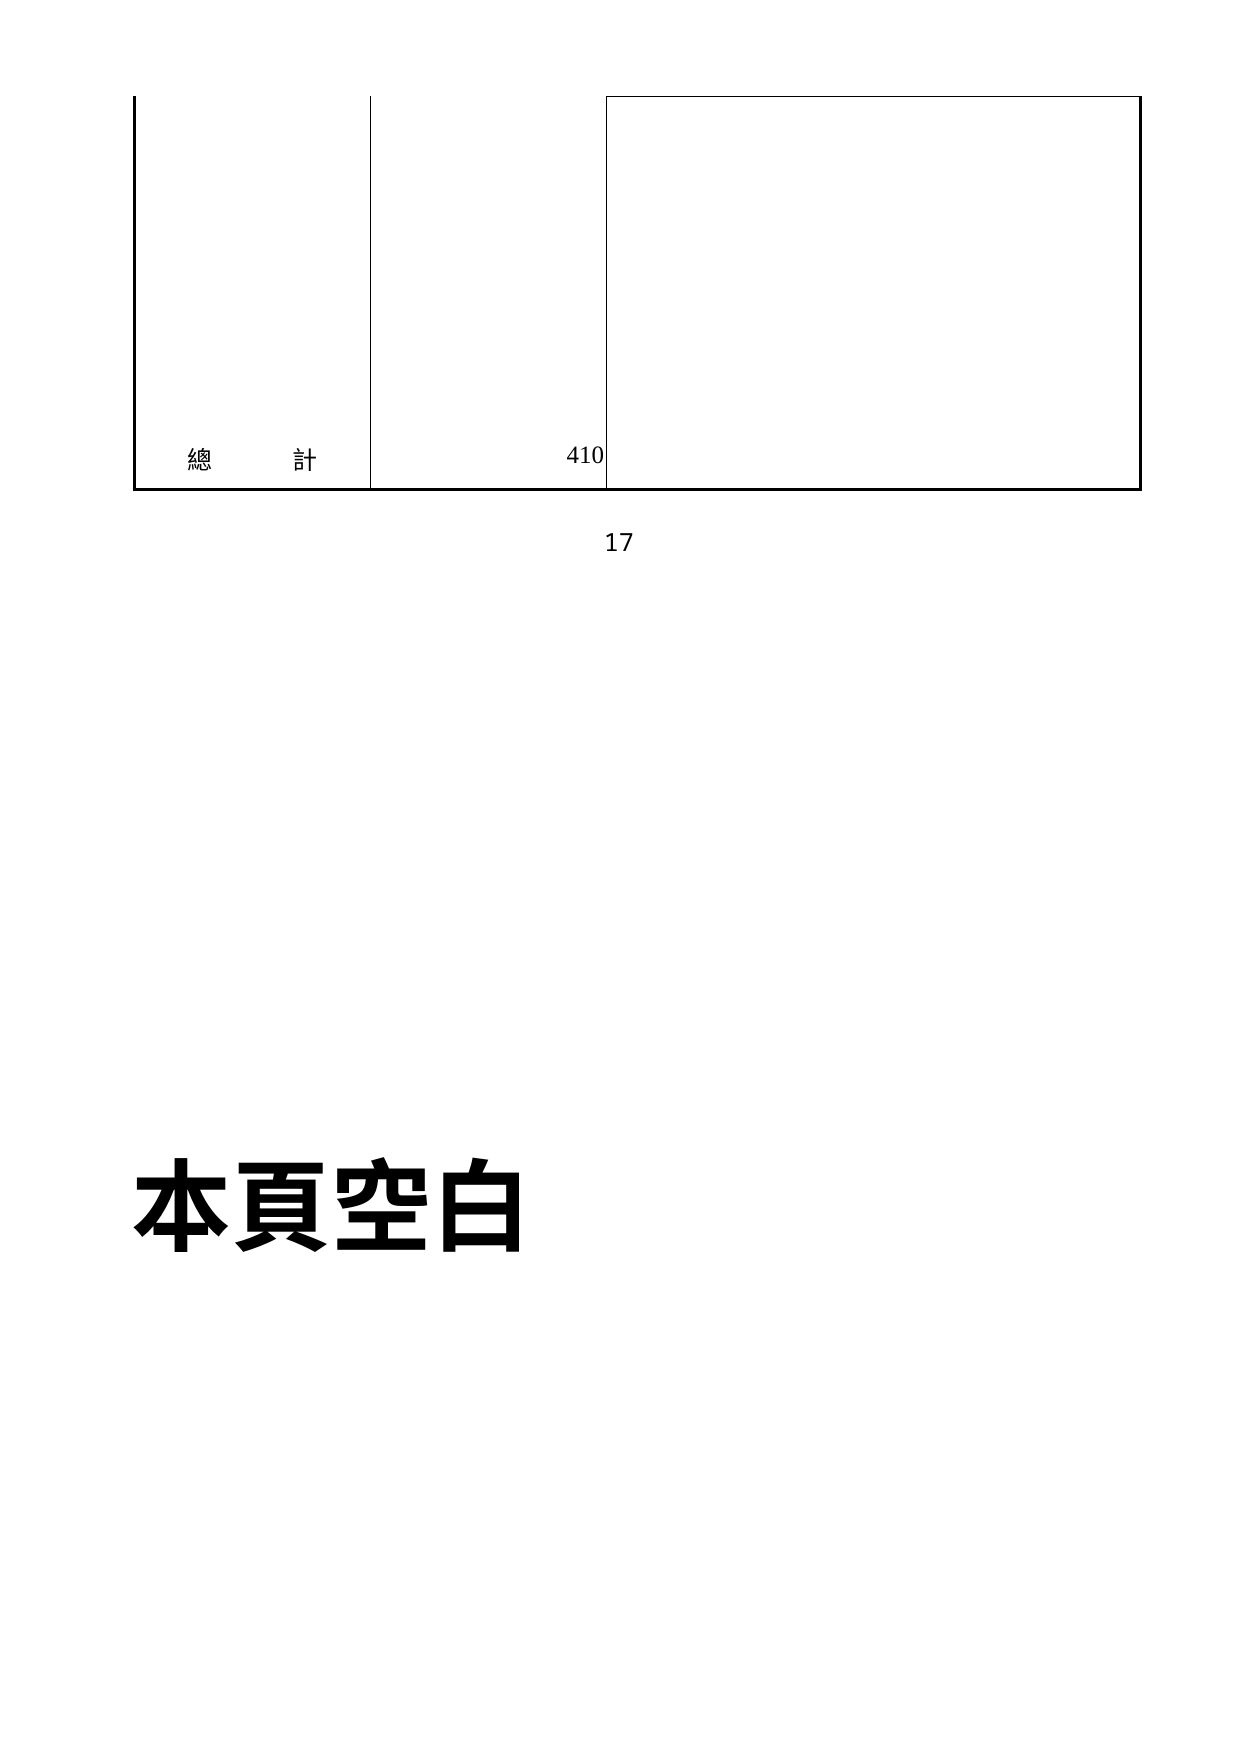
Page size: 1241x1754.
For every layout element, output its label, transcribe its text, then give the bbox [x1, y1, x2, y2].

table_cell 總 計 [136, 354, 370, 487]
table_cell [136, 229, 370, 354]
text 17 [131, 524, 1106, 559]
table_cell [371, 96, 606, 229]
table_cell [136, 96, 370, 229]
table_cell [371, 229, 606, 354]
text 本頁空白 [131, 1096, 1106, 1283]
table_cell 410 [371, 354, 606, 487]
table_cell 執行祕書兼職津貼每個月3千元及幹事津貼每個 月2千元，本年度計60千元。本基金會出納、會 計及總務3人，薪資350千元，總計410千元。 [607, 97, 1139, 487]
